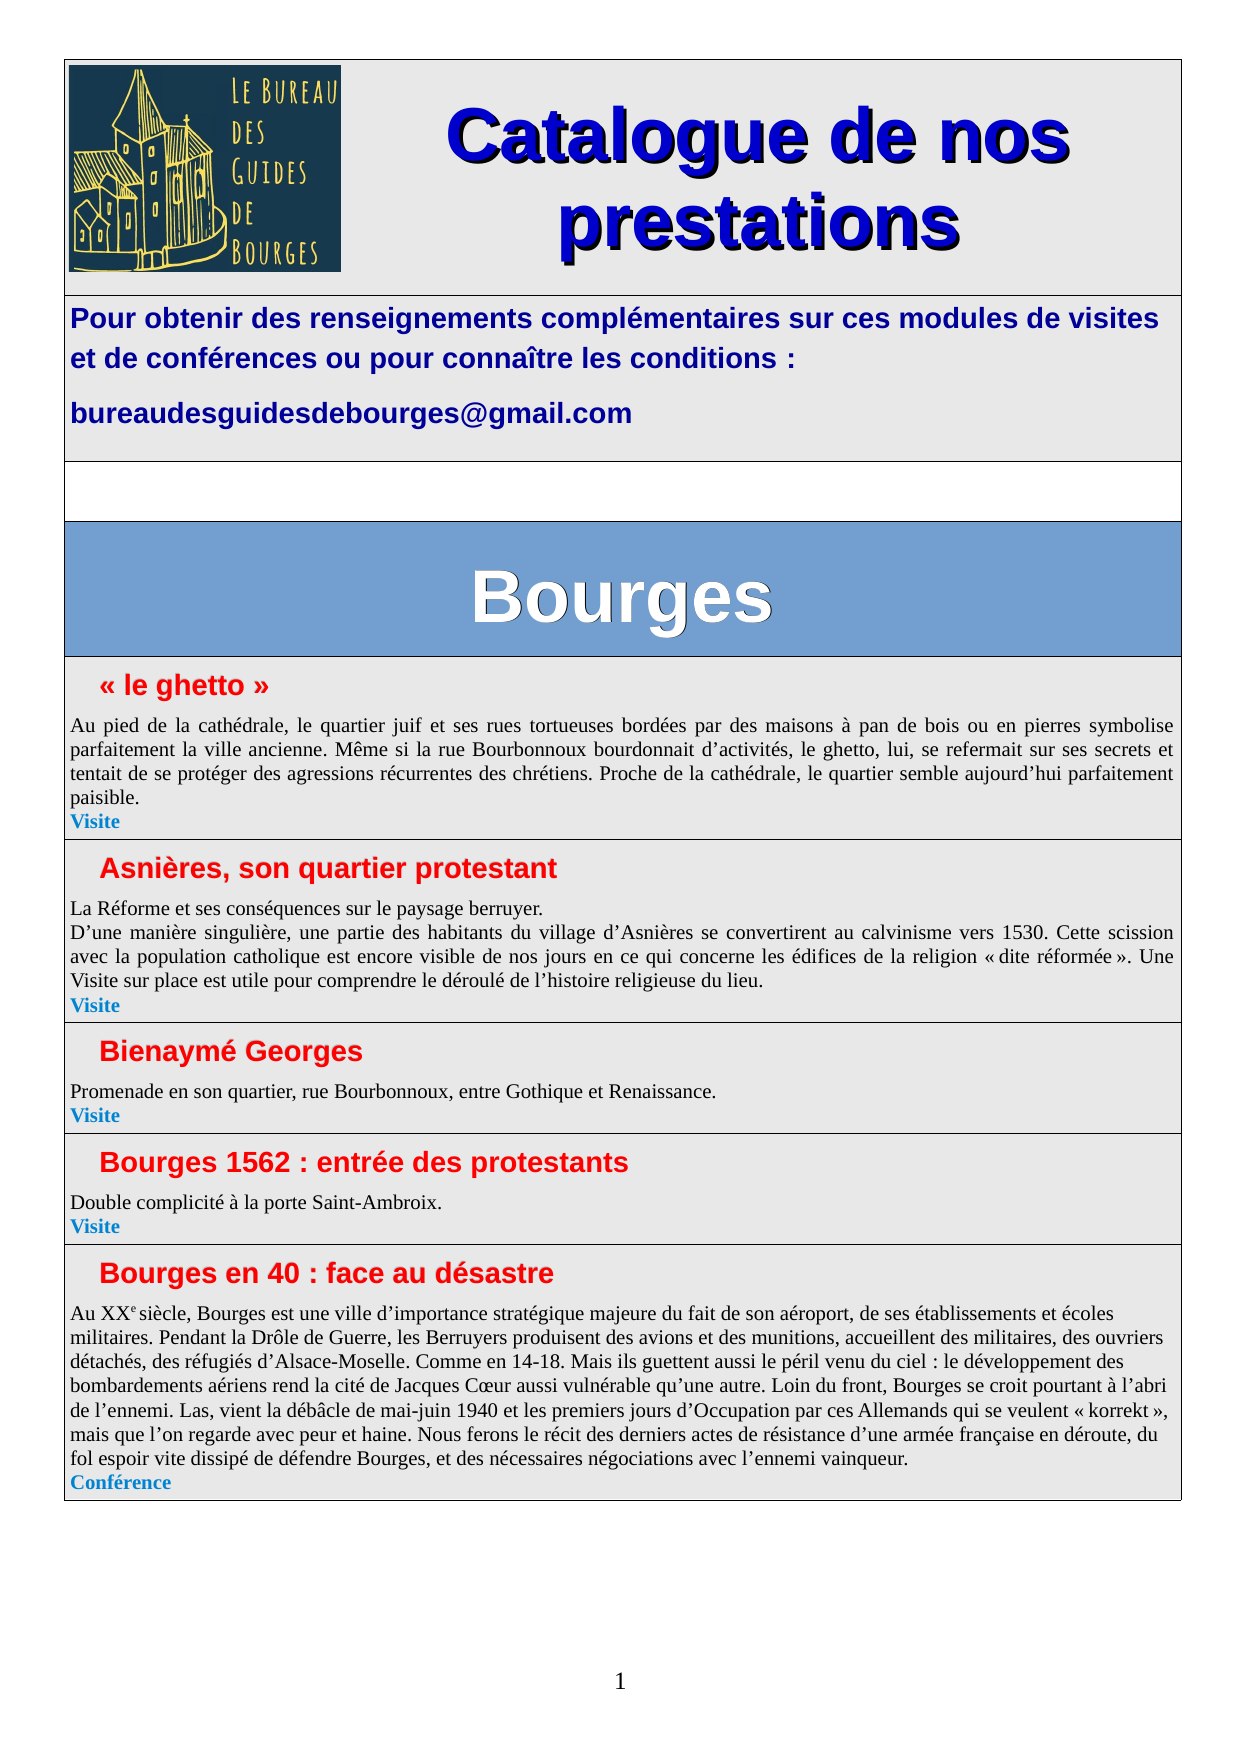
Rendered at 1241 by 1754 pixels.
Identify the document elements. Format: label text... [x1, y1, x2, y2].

table_cell Bienaymé Georges Promenade en son quartier, rue Bourbonnoux, entre Gothique et Renaissance. Visite [65, 1023, 1181, 1133]
picture [68, 65, 341, 272]
table_cell Pour obtenir des renseignements complémentaires sur ces modules de visites et de conférences ou pour connaître les conditions : bureaudesguidesdebourges@gmail.com [65, 296, 1181, 461]
table_header Catalogue de nos prestations [65, 60, 1181, 295]
table_cell Asnières, son quartier protestant La Réforme et ses conséquences sur le paysage berruyer. D’une manière singulière, une partie des habitants du village d’Asnières se convertirent au calvinisme vers 1530. Cette scission avec la population catholique est encore visible de nos jours en ce qui concerne les édifices de la religion « dite réformée ». Une Visite sur place est utile pour comprendre le déroulé de l’histoire religieuse du lieu. Visite [65, 840, 1181, 1022]
table_cell Bourges [65, 522, 1181, 656]
table_cell Bourges en 40 : face au désastre Au XXe siècle, Bourges est une ville d’importance stratégique majeure du fait de son aéroport, de ses établissements et écoles militaires. Pendant la Drôle de Guerre, les Berruyers produisent des avions et des munitions, accueillent des militaires, des ouvriers détachés, des réfugiés d’Alsace-Moselle. Comme en 14-18. Mais ils guettent aussi le péril venu du ciel : le développement des bombardements aériens rend la cité de Jacques Cœur aussi vulnérable qu’une autre. Loin du front, Bourges se croit pourtant à l’abri de l’ennemi. Las, vient la débâcle de mai-juin 1940 et les premiers jours d’Occupation par ces Allemands qui se veulent « korrekt », mais que l’on regarde avec peur et haine. Nous ferons le récit des derniers actes de résistance d’une armée française en déroute, du fol espoir vite dissipé de défendre Bourges, et des nécessaires négociations avec l’ennemi vainqueur. Conférence [65, 1245, 1181, 1499]
table_cell Bourges 1562 : entrée des protestants Double complicité à la porte Saint-Ambroix. Visite [65, 1134, 1181, 1244]
table_cell « le ghetto » Au pied de la cathédrale, le quartier juif et ses rues tortueuses bordées par des maisons à pan de bois ou en pierres symbolise parfaitement la ville ancienne. Même si la rue Bourbonnoux bourdonnait d’activités, le ghetto, lui, se refermait sur ses secrets et tentait de se protéger des agressions récurrentes des chrétiens. Proche de la cathédrale, le quartier semble aujourd’hui parfaitement paisible. Visite [65, 657, 1181, 839]
table_cell [65, 462, 1181, 521]
